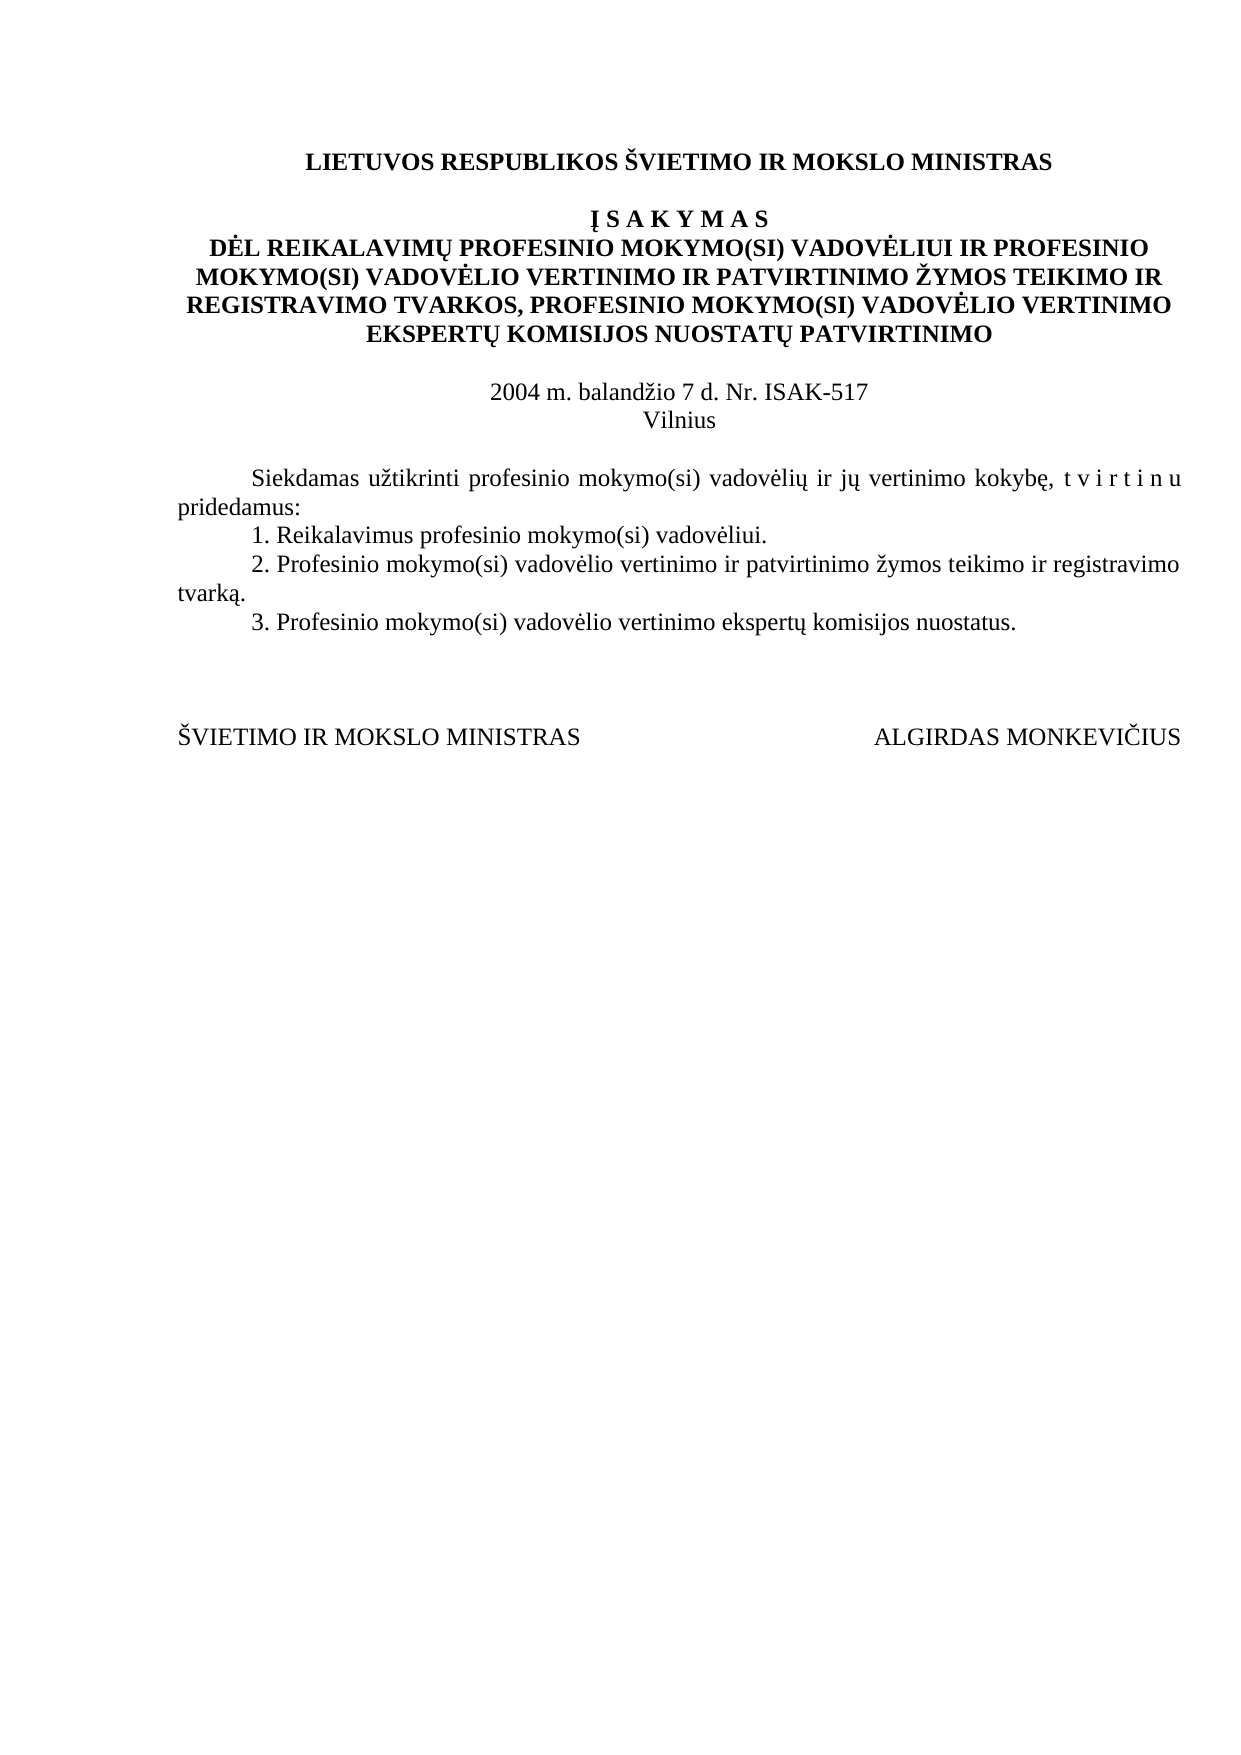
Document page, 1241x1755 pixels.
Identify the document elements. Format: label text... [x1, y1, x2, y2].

text DĖL REIKALAVIMŲ PROFESINIO MOKYMO(SI) VADOVĖLIUI IR PROFESINIO MOKYMO(SI) VADOVĖLIO VERTINIMO IR PATVIRTINIMO ŽYMOS TEIKIMO IR REGISTRAVIMO TVARKOS, PROFESINIO MOKYMO(SI) VADOVĖLIO VERTINIMO EKSPERTŲ KOMISIJOS NUOSTATŲ PATVIRTINIMO [177, 233, 1181, 348]
text Vilnius [177, 406, 1181, 434]
text Švietimo ir mokslo ministras Algirdas Monkevičius [177, 722, 1181, 751]
text Į S A K Y M A S [177, 204, 1181, 233]
text 2004 m. balandžio 7 d. Nr. ISAK-517 [177, 377, 1181, 406]
text 1. Reikalavimus profesinio mokymo(si) vadovėliui. [177, 521, 1181, 549]
text LIETUVOS RESPUBLIKOS ŠVIETIMO IR MOKSLO MINISTRAS [177, 147, 1181, 176]
text Siekdamas užtikrinti profesinio mokymo(si) vadovėlių ir jų vertinimo kokybę, tvirtinu pridedamus: [177, 463, 1181, 521]
text 3. Profesinio mokymo(si) vadovėlio vertinimo ekspertų komisijos nuostatus. [177, 607, 1181, 636]
text 2. Profesinio mokymo(si) vadovėlio vertinimo ir patvirtinimo žymos teikimo ir registravimo tvarką. [177, 549, 1181, 607]
